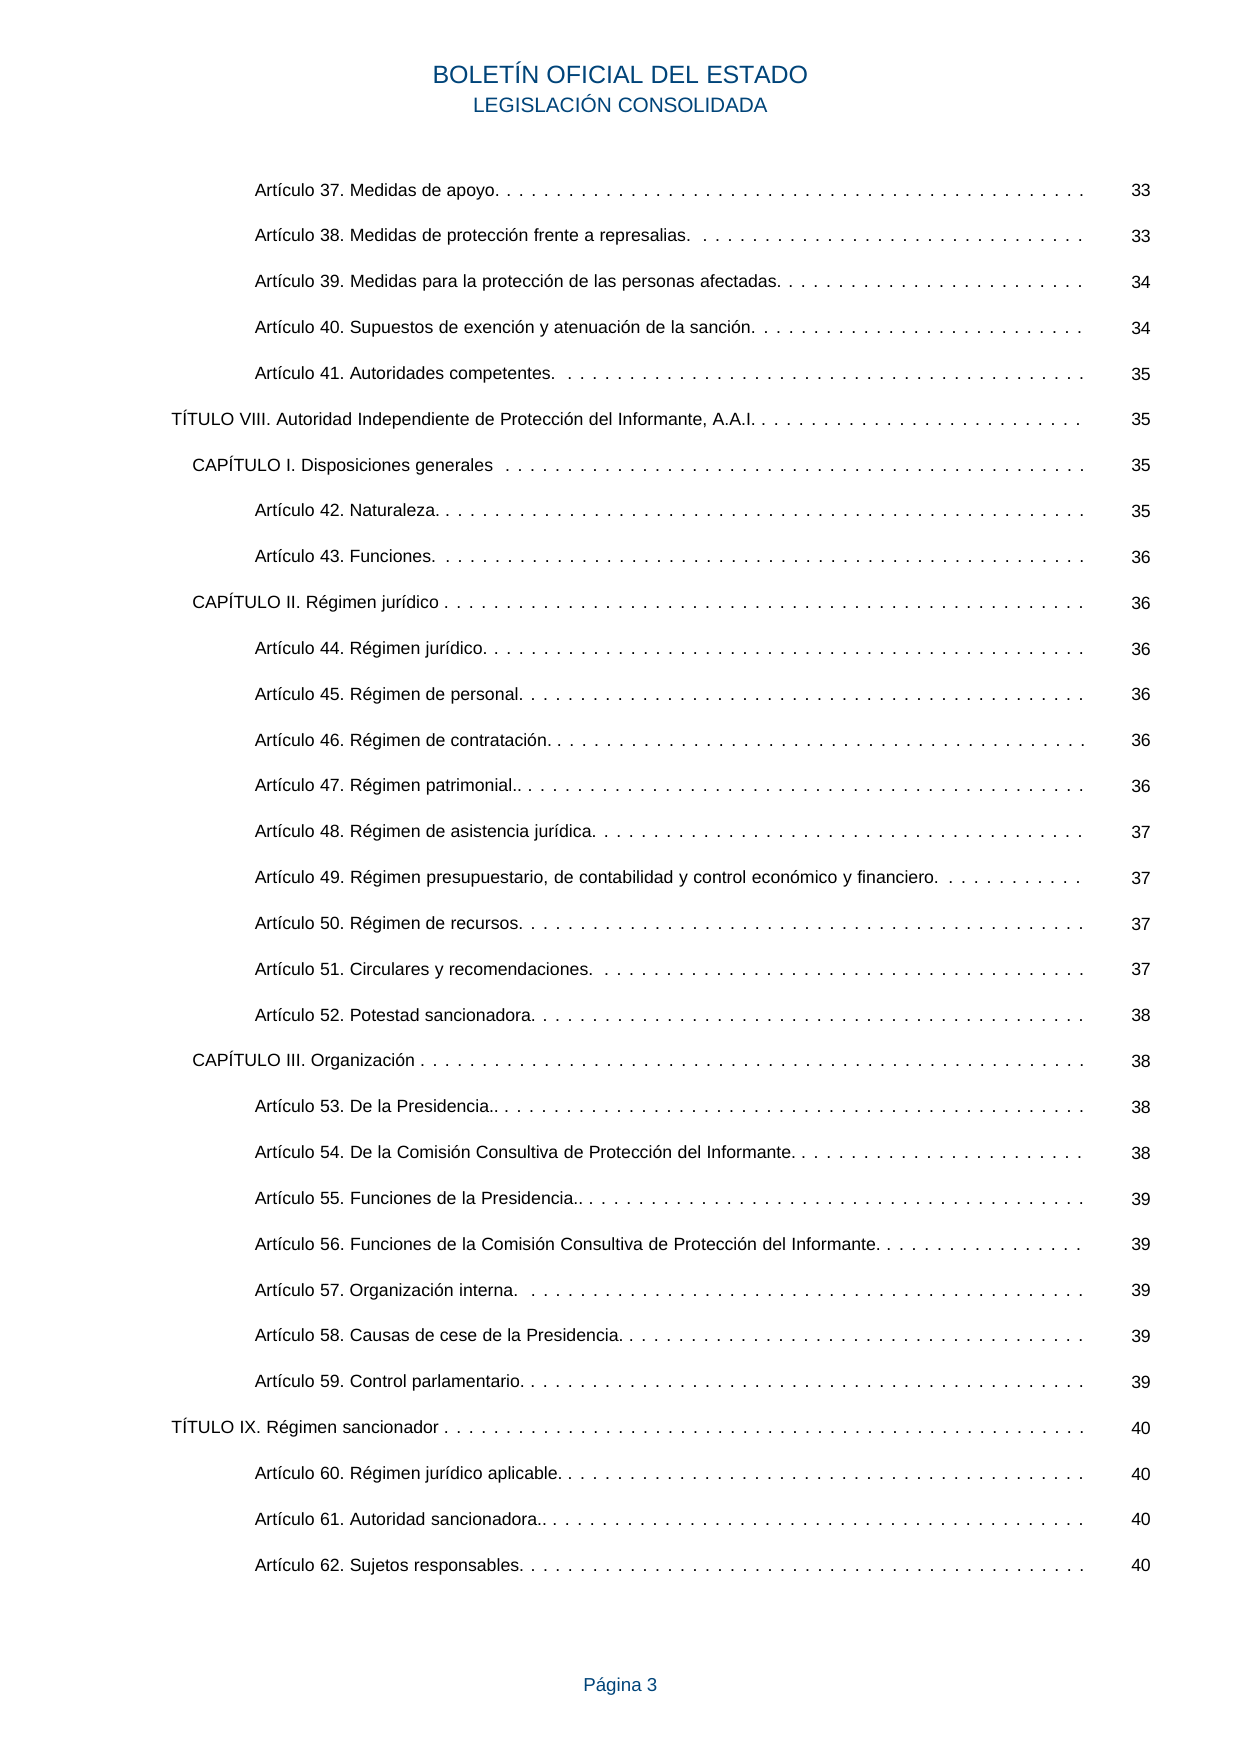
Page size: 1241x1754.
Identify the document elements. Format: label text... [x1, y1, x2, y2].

text TÍTULO IX. Régimen sancionador . . . . . . . . . . . . . . . . . . . . . . . . . . . . . . . . . . . . . . . . . . . . . . . . . . . . [171, 1417, 1102, 1437]
text Artículo 54. De la Comisión Consultiva de Protección del Informante. . . . . . . . . . . . . . . . . . . . . . . . [254, 1142, 1102, 1162]
text CAPÍTULO III. Organización . . . . . . . . . . . . . . . . . . . . . . . . . . . . . . . . . . . . . . . . . . . . . . . . . . . . . . [192, 1050, 1102, 1071]
text Artículo 60. Régimen jurídico aplicable. . . . . . . . . . . . . . . . . . . . . . . . . . . . . . . . . . . . . . . . . . . [254, 1463, 1102, 1483]
text 39 [1131, 1188, 1154, 1209]
text 36 [1131, 730, 1154, 750]
text 33 [1131, 226, 1154, 246]
text 37 [1131, 959, 1154, 979]
text Artículo 46. Régimen de contratación. . . . . . . . . . . . . . . . . . . . . . . . . . . . . . . . . . . . . . . . . . . . [254, 729, 1102, 750]
text 35 [1131, 409, 1154, 429]
text 38 [1131, 1005, 1154, 1025]
text 40 [1131, 1463, 1154, 1484]
text Artículo 56. Funciones de la Comisión Consultiva de Protección del Informante. . . . . . . . . . . . . . . . . [254, 1233, 1102, 1254]
text Artículo 41. Autoridades competentes. . . . . . . . . . . . . . . . . . . . . . . . . . . . . . . . . . . . . . . . . . . [254, 363, 1102, 383]
text 38 [1131, 1051, 1154, 1071]
text 34 [1131, 317, 1154, 338]
text Artículo 58. Causas de cese de la Presidencia. . . . . . . . . . . . . . . . . . . . . . . . . . . . . . . . . . . . . . [254, 1325, 1102, 1346]
text Artículo 52. Potestad sancionadora. . . . . . . . . . . . . . . . . . . . . . . . . . . . . . . . . . . . . . . . . . . . . [254, 1004, 1102, 1025]
text 35 [1131, 501, 1154, 521]
text LEGISLACIÓN CONSOLIDADA [431, 93, 809, 117]
text 39 [1131, 1326, 1154, 1346]
text Artículo 55. Funciones de la Presidencia.. . . . . . . . . . . . . . . . . . . . . . . . . . . . . . . . . . . . . . . . . [254, 1188, 1102, 1208]
text 39 [1131, 1234, 1154, 1254]
text Artículo 47. Régimen patrimonial.. . . . . . . . . . . . . . . . . . . . . . . . . . . . . . . . . . . . . . . . . . . . . . [254, 775, 1102, 796]
text 37 [1131, 822, 1154, 842]
text Artículo 38. Medidas de protección frente a represalias. . . . . . . . . . . . . . . . . . . . . . . . . . . . . . . . [254, 225, 1102, 246]
text Página 3 [583, 1673, 659, 1695]
text 34 [1131, 272, 1154, 292]
text Artículo 62. Sujetos responsables. . . . . . . . . . . . . . . . . . . . . . . . . . . . . . . . . . . . . . . . . . . . . . [254, 1554, 1102, 1575]
text Artículo 61. Autoridad sancionadora.. . . . . . . . . . . . . . . . . . . . . . . . . . . . . . . . . . . . . . . . . . . . [254, 1508, 1102, 1529]
text TÍTULO VIII. Autoridad Independiente de Protección del Informante, A.A.I. . . . . . . . . . . . . . . . . . . . . . . . . . . [171, 408, 1102, 429]
text 36 [1131, 547, 1154, 567]
text Artículo 45. Régimen de personal. . . . . . . . . . . . . . . . . . . . . . . . . . . . . . . . . . . . . . . . . . . . . . [254, 683, 1102, 704]
text Artículo 49. Régimen presupuestario, de contabilidad y control económico y financiero. . . . . . . . . . . . [254, 867, 1102, 887]
text Artículo 50. Régimen de recursos. . . . . . . . . . . . . . . . . . . . . . . . . . . . . . . . . . . . . . . . . . . . . . [254, 913, 1102, 933]
text Artículo 59. Control parlamentario. . . . . . . . . . . . . . . . . . . . . . . . . . . . . . . . . . . . . . . . . . . . . . [254, 1371, 1102, 1391]
text 36 [1131, 776, 1154, 796]
text 36 [1131, 684, 1154, 704]
text 35 [1131, 363, 1154, 384]
text 40 [1131, 1417, 1154, 1438]
text CAPÍTULO II. Régimen jurídico . . . . . . . . . . . . . . . . . . . . . . . . . . . . . . . . . . . . . . . . . . . . . . . . . . . . [192, 592, 1102, 612]
text Artículo 51. Circulares y recomendaciones. . . . . . . . . . . . . . . . . . . . . . . . . . . . . . . . . . . . . . . . [254, 958, 1102, 979]
text 37 [1131, 867, 1154, 888]
text Artículo 48. Régimen de asistencia jurídica. . . . . . . . . . . . . . . . . . . . . . . . . . . . . . . . . . . . . . . . [254, 821, 1102, 841]
text 38 [1131, 1097, 1154, 1117]
text Artículo 37. Medidas de apoyo. . . . . . . . . . . . . . . . . . . . . . . . . . . . . . . . . . . . . . . . . . . . . . . . [254, 179, 1102, 200]
text CAPÍTULO I. Disposiciones generales . . . . . . . . . . . . . . . . . . . . . . . . . . . . . . . . . . . . . . . . . . . . . . . [192, 454, 1102, 475]
text 36 [1131, 638, 1154, 659]
text 38 [1131, 1142, 1154, 1163]
text 40 [1131, 1555, 1154, 1575]
text Artículo 39. Medidas para la protección de las personas afectadas. . . . . . . . . . . . . . . . . . . . . . . . . [254, 271, 1102, 291]
text 36 [1131, 592, 1154, 613]
text 39 [1131, 1280, 1154, 1300]
text Artículo 53. De la Presidencia.. . . . . . . . . . . . . . . . . . . . . . . . . . . . . . . . . . . . . . . . . . . . . . . . [254, 1096, 1102, 1116]
text Artículo 43. Funciones. . . . . . . . . . . . . . . . . . . . . . . . . . . . . . . . . . . . . . . . . . . . . . . . . . . . . [254, 546, 1102, 566]
text Artículo 42. Naturaleza. . . . . . . . . . . . . . . . . . . . . . . . . . . . . . . . . . . . . . . . . . . . . . . . . . . . . [254, 500, 1102, 521]
text 35 [1131, 455, 1154, 475]
text Artículo 40. Supuestos de exención y atenuación de la sanción. . . . . . . . . . . . . . . . . . . . . . . . . . . [254, 317, 1102, 337]
text Artículo 44. Régimen jurídico. . . . . . . . . . . . . . . . . . . . . . . . . . . . . . . . . . . . . . . . . . . . . . . . . [254, 638, 1102, 658]
text 39 [1131, 1372, 1154, 1392]
text BOLETÍN OFICIAL DEL ESTADO [431, 61, 809, 89]
text 33 [1131, 180, 1154, 200]
text Artículo 57. Organización interna. . . . . . . . . . . . . . . . . . . . . . . . . . . . . . . . . . . . . . . . . . . . . . [254, 1279, 1102, 1300]
text 40 [1131, 1509, 1154, 1529]
text 37 [1131, 913, 1154, 934]
